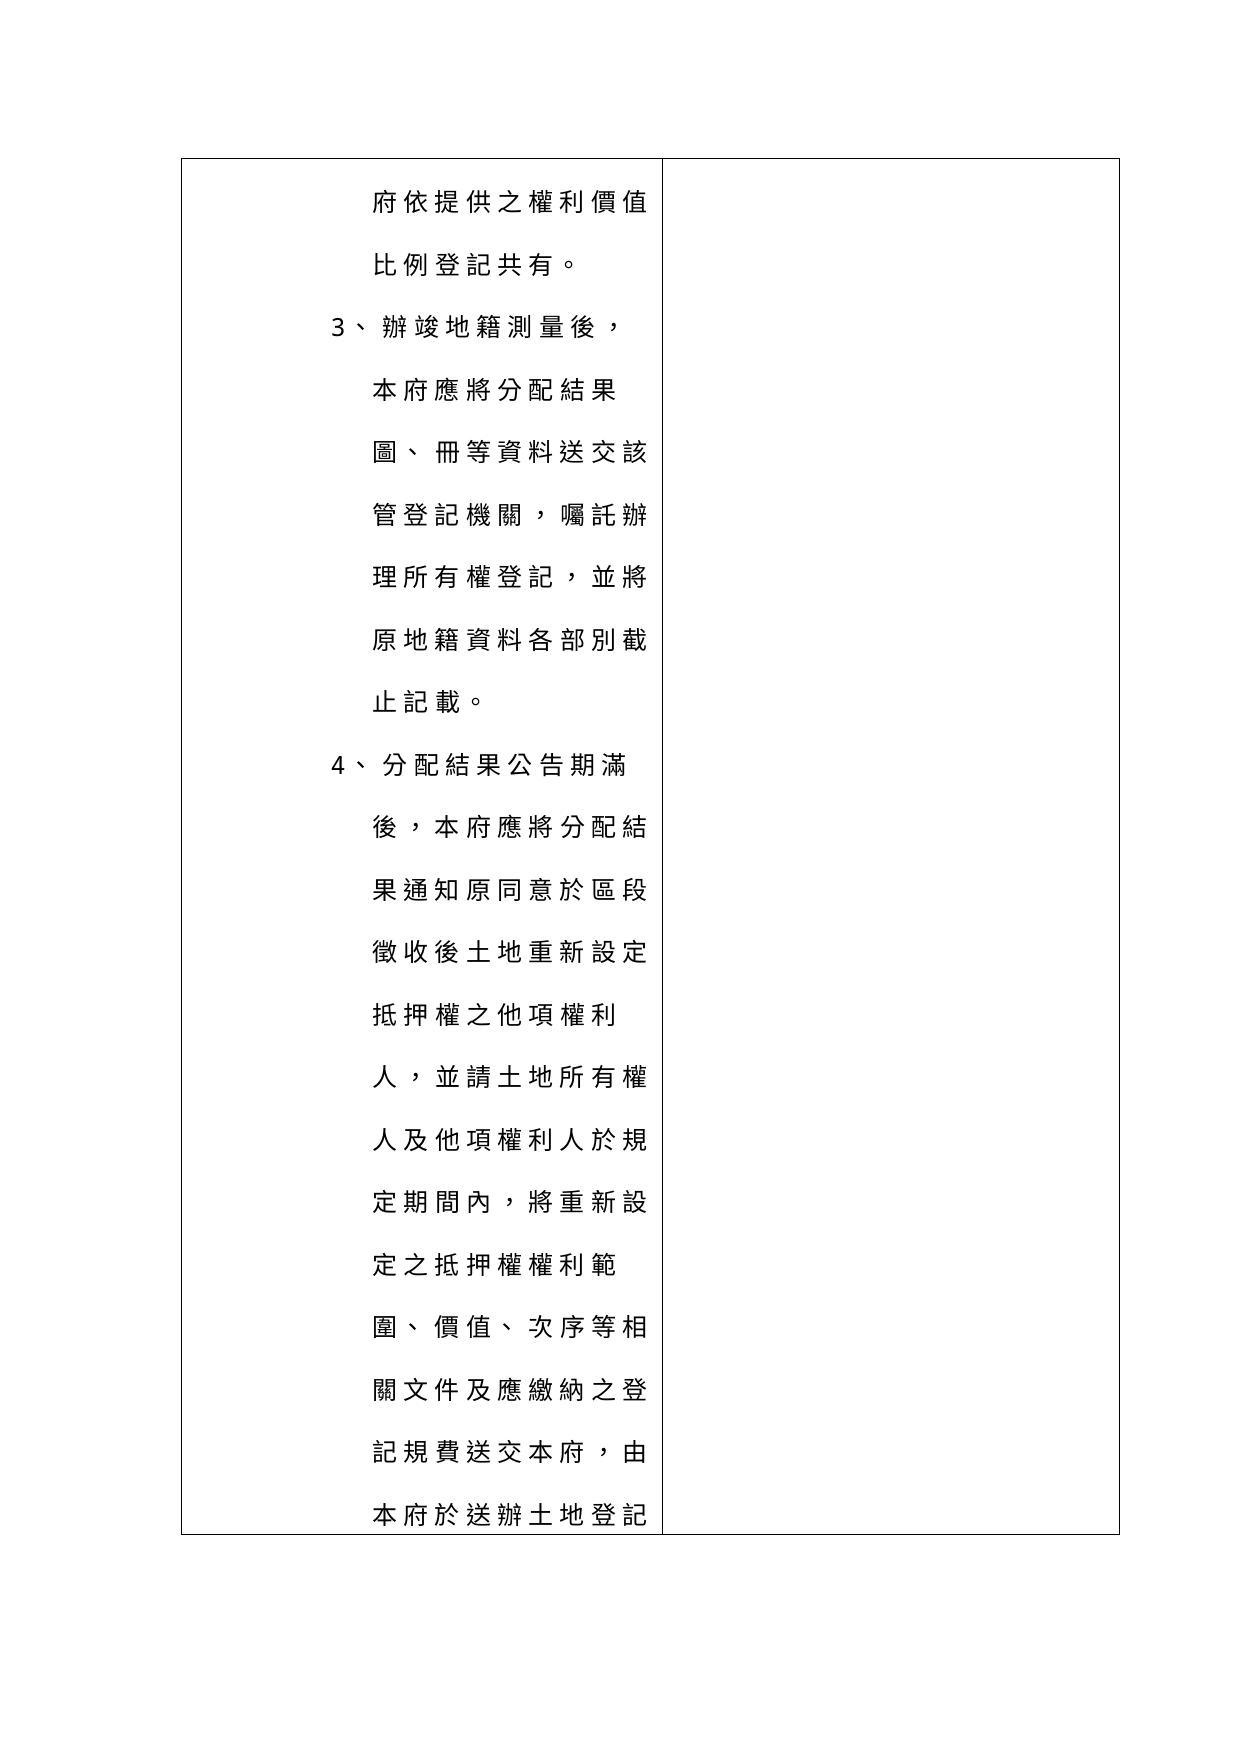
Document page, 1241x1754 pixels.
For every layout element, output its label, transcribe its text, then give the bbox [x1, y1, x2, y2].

table_cell 府依提供之權利價值比例登記共有。 3、辦竣地籍測量後， 本府應將分配結果圖、冊等資料送交該管登記機關，囑託辦理所有權登記，並將原地籍資料各部別截止記載。 4、分配結果公告期滿後，本府應將分配結果通知原同意於區段徵收後土地重新設定抵押權之他項權利人，並請土地所有權人及他項權利人於規定期間內，將重新設定之抵押權權利範圍、價值、次序等相關文件及應繳納之登記規費送交本府，由本府於送辦土地登記 [182, 159, 662, 1534]
table_cell [663, 159, 1119, 1534]
